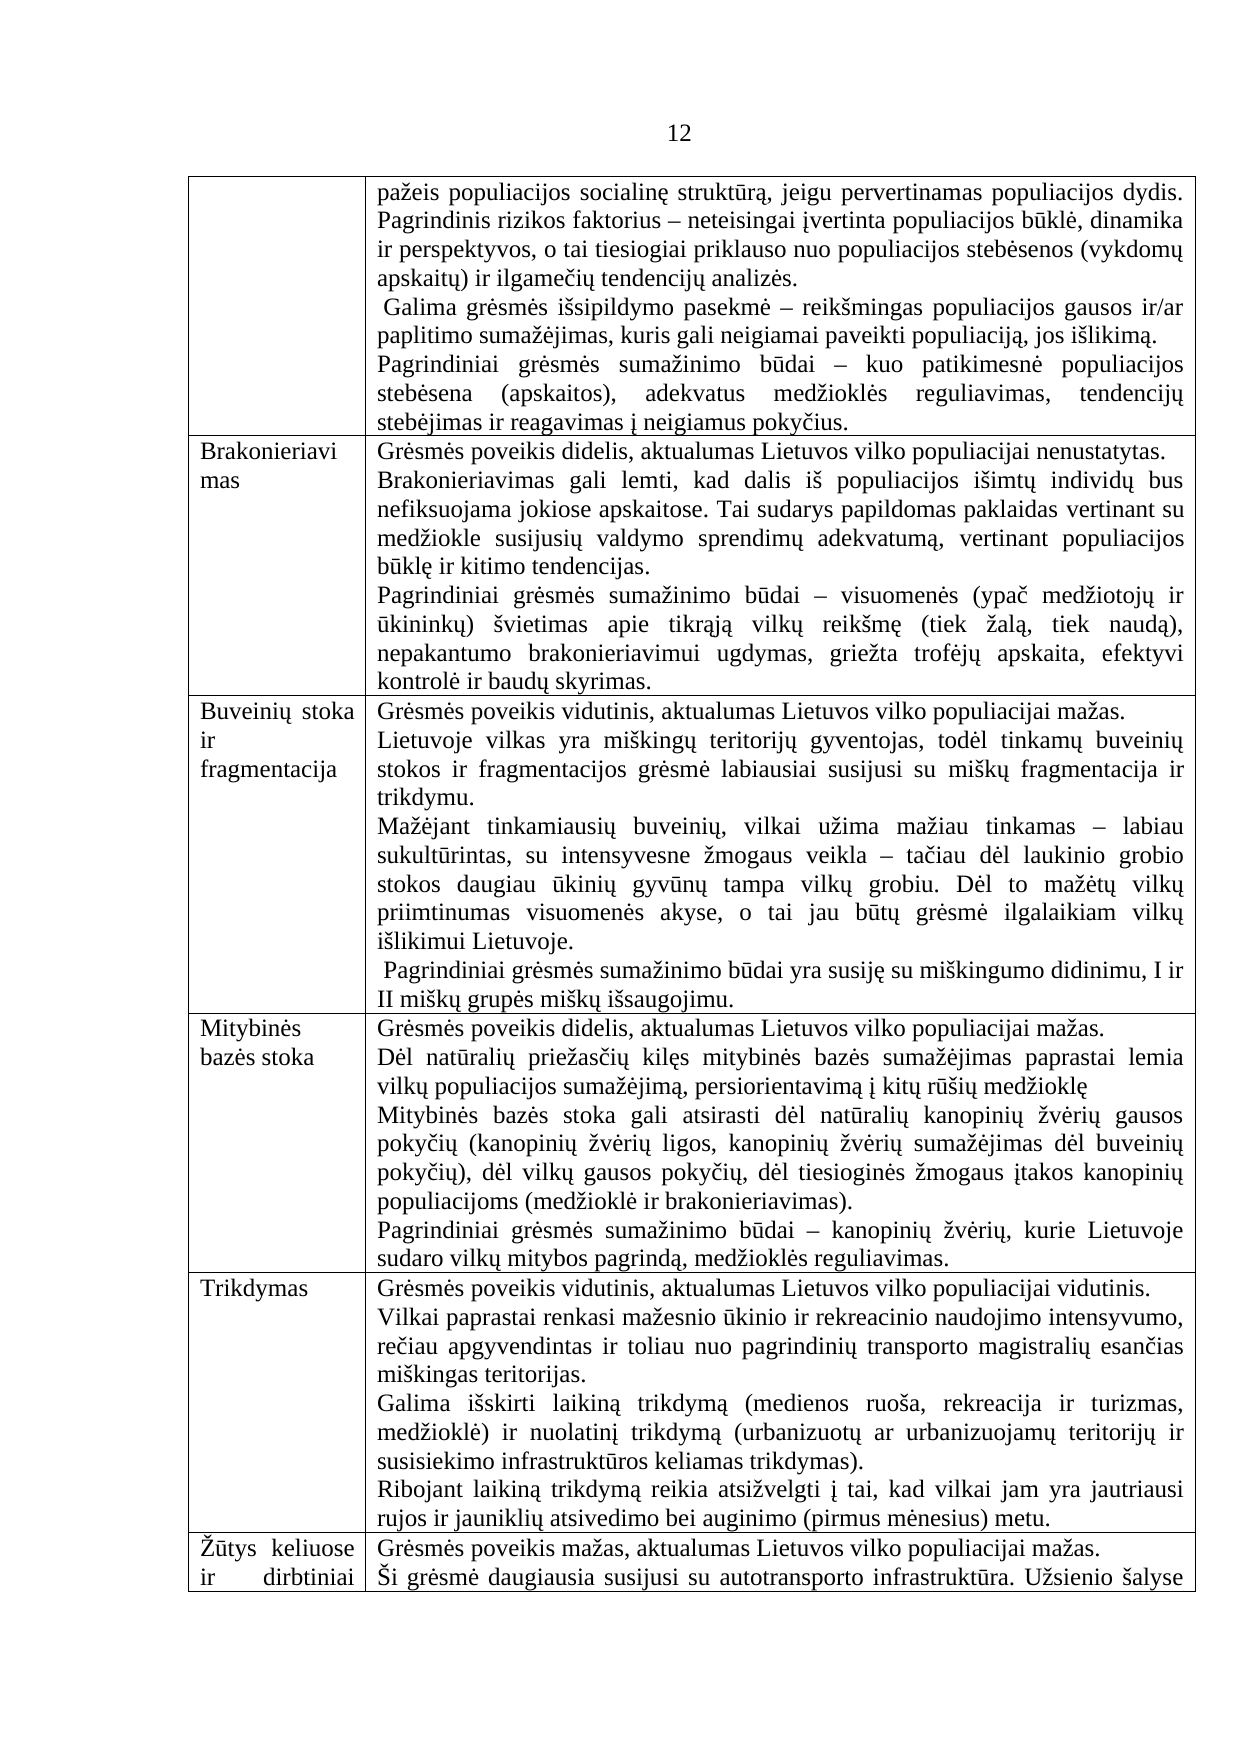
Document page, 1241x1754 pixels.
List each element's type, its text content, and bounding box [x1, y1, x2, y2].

table_cell pažeis populiacijos socialinę struktūrą, jeigu pervertinamas populiacijos dydis. Pagrindinis rizikos faktorius – neteisingai įvertinta populiacijos būklė, dinamika ir perspektyvos, o tai tiesiogiai priklauso nuo populiacijos stebėsenos (vykdomų apskaitų) ir ilgamečių tendencijų analizės. Galima grėsmės išsipildymo pasekmė – reikšmingas populiacijos gausos ir/ar paplitimo sumažėjimas, kuris gali neigiamai paveikti populiaciją, jos išlikimą. Pagrindiniai grėsmės sumažinimo būdai – kuo patikimesnė populiacijos stebėsena (apskaitos), adekvatus medžioklės reguliavimas, tendencijų stebėjimas ir reagavimas į neigiamus pokyčius. [366, 177, 1195, 435]
table_cell Grėsmės poveikis vidutinis, aktualumas Lietuvos vilko populiacijai vidutinis. Vilkai paprastai renkasi mažesnio ūkinio ir rekreacinio naudojimo intensyvumo, rečiau apgyvendintas ir toliau nuo pagrindinių transporto magistralių esančias miškingas teritorijas. Galima išskirti laikiną trikdymą (medienos ruoša, rekreacija ir turizmas, medžioklė) ir nuolatinį trikdymą (urbanizuotų ar urbanizuojamų teritorijų ir susisiekimo infrastruktūros keliamas trikdymas). Ribojant laikiną trikdymą reikia atsižvelgti į tai, kad vilkai jam yra jautriausi rujos ir jauniklių atsivedimo bei auginimo (pirmus mėnesius) metu. [366, 1273, 1195, 1532]
table_cell Grėsmės poveikis didelis, aktualumas Lietuvos vilko populiacijai nenustatytas. Brakonieriavimas gali lemti, kad dalis iš populiacijos išimtų individų bus nefiksuojama jokiose apskaitose. Tai sudarys papildomas paklaidas vertinant su medžiokle susijusių valdymo sprendimų adekvatumą, vertinant populiacijos būklę ir kitimo tendencijas. Pagrindiniai grėsmės sumažinimo būdai – visuomenės (ypač medžiotojų ir ūkininkų) švietimas apie tikrąją vilkų reikšmę (tiek žalą, tiek naudą), nepakantumo brakonieriavimui ugdymas, griežta trofėjų apskaita, efektyvi kontrolė ir baudų skyrimas. [366, 436, 1195, 695]
table_cell Grėsmės poveikis mažas, aktualumas Lietuvos vilko populiacijai mažas. Ši grėsmė daugiausia susijusi su autotransporto infrastruktūra. Užsienio šalyse [366, 1533, 1195, 1591]
table_cell Grėsmės poveikis didelis, aktualumas Lietuvos vilko populiacijai mažas. Dėl natūralių priežasčių kilęs mitybinės bazės sumažėjimas paprastai lemia vilkų populiacijos sumažėjimą, persiorientavimą į kitų rūšių medžioklę Mitybinės bazės stoka gali atsirasti dėl natūralių kanopinių žvėrių gausos pokyčių (kanopinių žvėrių ligos, kanopinių žvėrių sumažėjimas dėl buveinių pokyčių), dėl vilkų gausos pokyčių, dėl tiesioginės žmogaus įtakos kanopinių populiacijoms (medžioklė ir brakonieriavimas). Pagrindiniai grėsmės sumažinimo būdai – kanopinių žvėrių, kurie Lietuvoje sudaro vilkų mitybos pagrindą, medžioklės reguliavimas. [366, 1014, 1195, 1272]
table_cell Brakonieriavimas [189, 436, 365, 695]
table_cell Žūtys keliuose ir dirbtiniai [189, 1533, 365, 1591]
table_cell [189, 177, 365, 435]
table_cell Mitybinės bazės stoka [189, 1014, 365, 1272]
table_cell Buveinių stoka ir fragmentacija [189, 696, 365, 1012]
table_cell Trikdymas [189, 1273, 365, 1532]
table_cell Grėsmės poveikis vidutinis, aktualumas Lietuvos vilko populiacijai mažas. Lietuvoje vilkas yra miškingų teritorijų gyventojas, todėl tinkamų buveinių stokos ir fragmentacijos grėsmė labiausiai susijusi su miškų fragmentacija ir trikdymu. Mažėjant tinkamiausių buveinių, vilkai užima mažiau tinkamas – labiau sukultūrintas, su intensyvesne žmogaus veikla – tačiau dėl laukinio grobio stokos daugiau ūkinių gyvūnų tampa vilkų grobiu. Dėl to mažėtų vilkų priimtinumas visuomenės akyse, o tai jau būtų grėsmė ilgalaikiam vilkų išlikimui Lietuvoje. Pagrindiniai grėsmės sumažinimo būdai yra susiję su miškingumo didinimu, I ir II miškų grupės miškų išsaugojimu. [366, 696, 1195, 1012]
